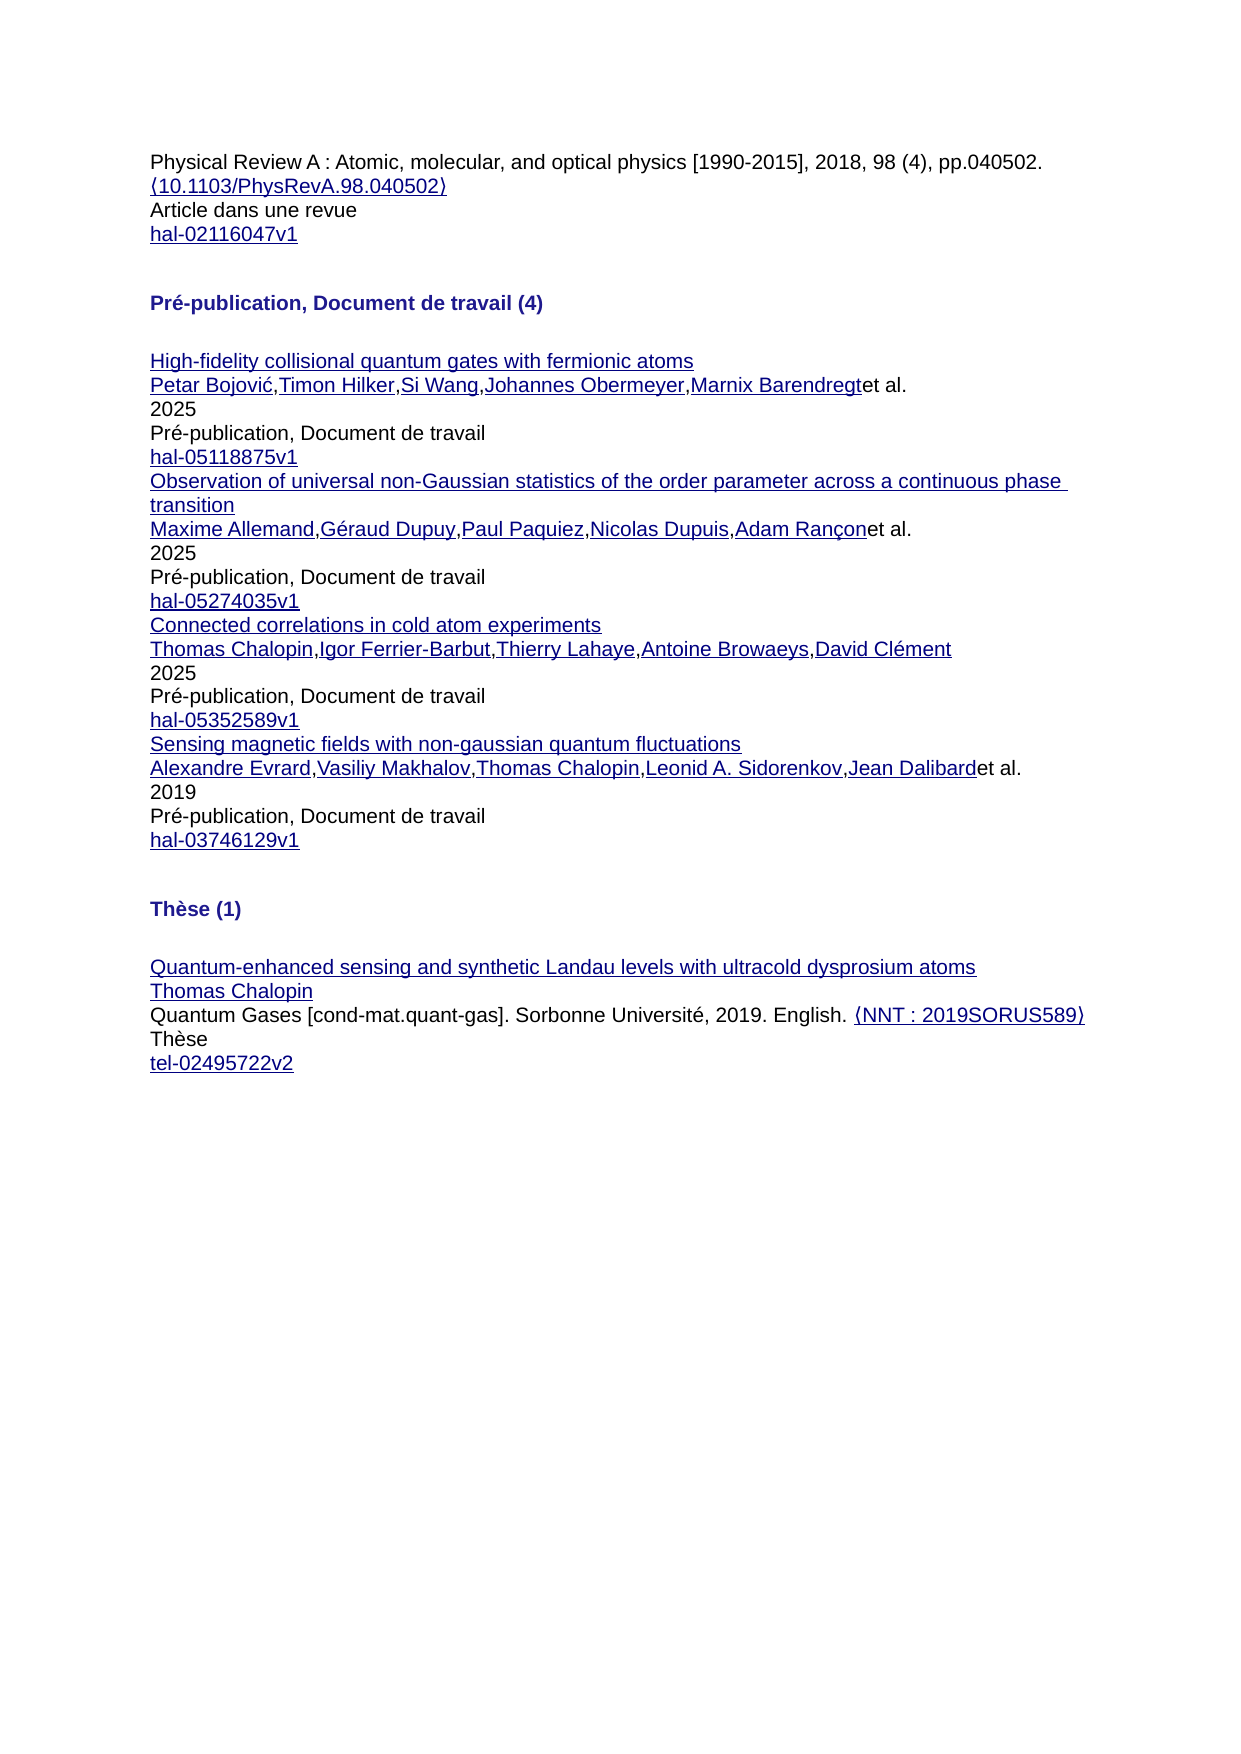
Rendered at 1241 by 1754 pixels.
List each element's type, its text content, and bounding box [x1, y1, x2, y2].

table_cell Sensing magnetic fields with non-gaussian quantum fluctuations Alexandre Evrard,Vasiliy Makhalov,Thomas Chalopin,Leonid A. Sidorenkov,Jean Dalibardet al. 2019 Pré-publication, Document de travail hal-03746129v1 [150, 732, 1090, 852]
table_header High-fidelity collisional quantum gates with fermionic atoms Petar Bojović,Timon Hilker,Si Wang,Johannes Obermeyer,Marnix Barendregtet al. 2025 Pré-publication, Document de travail hal-05118875v1 [150, 349, 1090, 469]
table_cell Physical Review A : Atomic, molecular, and optical physics [1990-2015], 2018, 98 (4), pp.040502. ⟨10.1103/PhysRevA.98.040502⟩ Article dans une revue hal-02116047v1 [150, 150, 1090, 246]
subtitle Pré-publication, Document de travail (4) [150, 291, 1090, 314]
subtitle Thèse (1) [150, 897, 1090, 921]
table_header Quantum-enhanced sensing and synthetic Landau levels with ultracold dysprosium atoms Thomas Chalopin Quantum Gases [cond-mat.quant-gas]. Sorbonne Université, 2019. English. ⟨NNT : 2019SORUS589⟩ Thèse tel-02495722v2 [150, 955, 1090, 1075]
table_cell Observation of universal non-Gaussian statistics of the order parameter across a continuous phase transition Maxime Allemand,Géraud Dupuy,Paul Paquiez,Nicolas Dupuis,Adam Rançonet al. 2025 Pré-publication, Document de travail hal-05274035v1 [150, 469, 1090, 612]
table_cell Connected correlations in cold atom experiments Thomas Chalopin,Igor Ferrier-Barbut,Thierry Lahaye,Antoine Browaeys,David Clément 2025 Pré-publication, Document de travail hal-05352589v1 [150, 613, 1090, 732]
